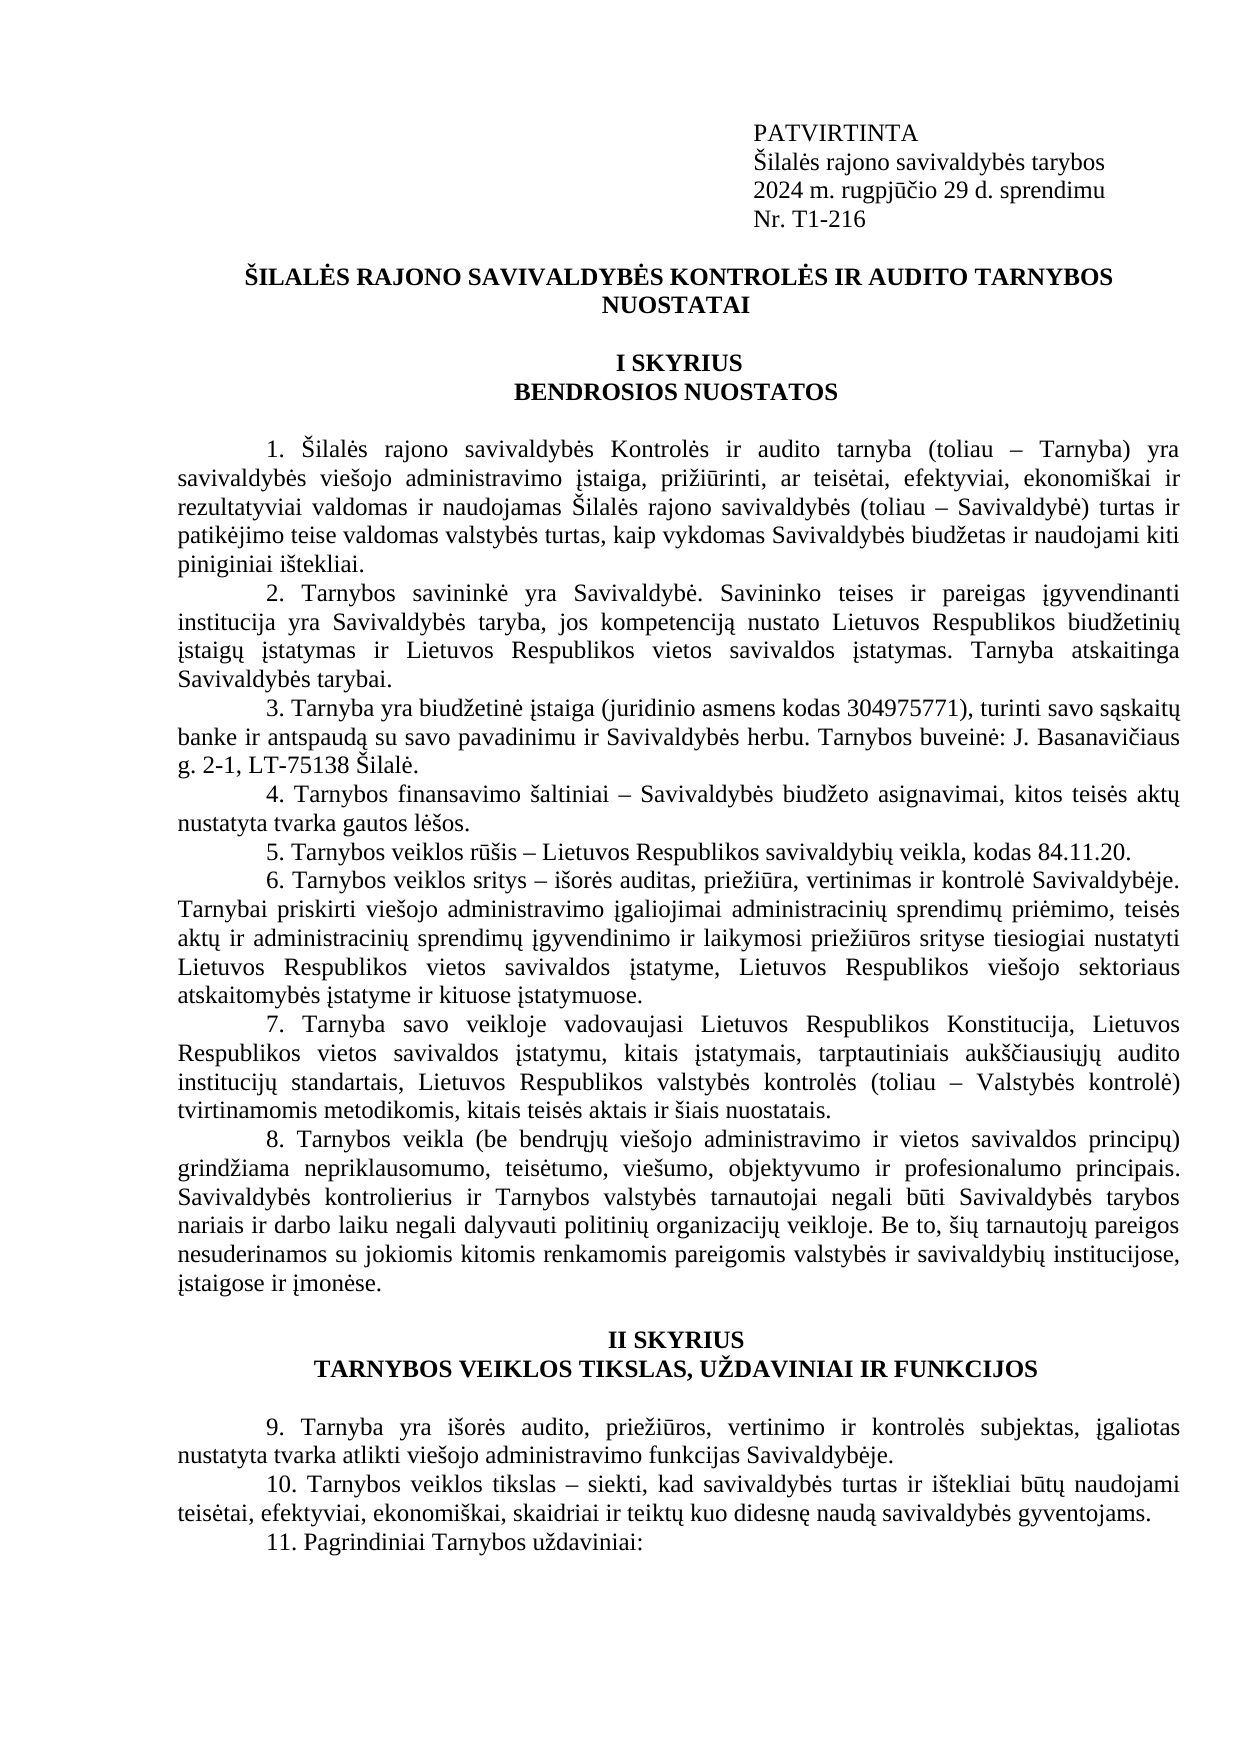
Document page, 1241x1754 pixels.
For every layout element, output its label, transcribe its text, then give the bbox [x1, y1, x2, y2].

text ŠILALĖS RAJONO SAVIVALDYBĖS KONTROLĖS IR AUDITO TARNYBOS NUOSTATAI [177, 262, 1181, 319]
text Nr. T1-216 [717, 204, 1181, 233]
text TARNYBOS VEIKLOS TIKSLAS, UŽDAVINIAI IR FUNKCIJOS [177, 1354, 1181, 1383]
text 8. Tarnybos veikla (be bendrųjų viešojo administravimo ir vietos savivaldos principų) grindžiama nepriklausomumo, teisėtumo, viešumo, objektyvumo ir profesionalumo principais. Savivaldybės kontrolierius ir Tarnybos valstybės tarnautojai negali būti Savivaldybės tarybos nariais ir darbo laiku negali dalyvauti politinių organizacijų veikloje. Be to, šių tarnautojų pareigos nesuderinamos su jokiomis kitomis renkamomis pareigomis valstybės ir savivaldybių institucijose, įstaigose ir įmonėse. [177, 1124, 1181, 1297]
text 5. Tarnybos veiklos rūšis – Lietuvos Respublikos savivaldybių veikla, kodas 84.11.20. [177, 837, 1181, 866]
text 9. Tarnyba yra išorės audito, priežiūros, vertinimo ir kontrolės subjektas, įgaliotas nustatyta tvarka atlikti viešojo administravimo funkcijas Savivaldybėje. [177, 1412, 1181, 1469]
text 4. Tarnybos finansavimo šaltiniai – Savivaldybės biudžeto asignavimai, kitos teisės aktų nustatyta tvarka gautos lėšos. [177, 779, 1181, 837]
text II SKYRIUS [177, 1326, 1181, 1354]
text I SKYRIUS [177, 348, 1181, 377]
text 11. Pagrindiniai Tarnybos uždaviniai: [177, 1527, 1181, 1556]
text 10. Tarnybos veiklos tikslas – siekti, kad savivaldybės turtas ir ištekliai būtų naudojami teisėtai, efektyviai, ekonomiškai, skaidriai ir teiktų kuo didesnę naudą savivaldybės gyventojams. [177, 1469, 1181, 1527]
text 1. Šilalės rajono savivaldybės Kontrolės ir audito tarnyba (toliau – Tarnyba) yra savivaldybės viešojo administravimo įstaiga, prižiūrinti, ar teisėtai, efektyviai, ekonomiškai ir rezultatyviai valdomas ir naudojamas Šilalės rajono savivaldybės (toliau – Savivaldybė) turtas ir patikėjimo teise valdomas valstybės turtas, kaip vykdomas Savivaldybės biudžetas ir naudojami kiti piniginiai ištekliai. [177, 434, 1181, 578]
text 2. Tarnybos savininkė yra Savivaldybė. Savininko teises ir pareigas įgyvendinanti institucija yra Savivaldybės taryba, jos kompetenciją nustato Lietuvos Respublikos biudžetinių įstaigų įstatymas ir Lietuvos Respublikos vietos savivaldos įstatymas. Tarnyba atskaitinga Savivaldybės tarybai. [177, 578, 1181, 693]
text Šilalės rajono savivaldybės tarybos [717, 147, 1181, 176]
text 6. Tarnybos veiklos sritys – išorės auditas, priežiūra, vertinimas ir kontrolė Savivaldybėje. Tarnybai priskirti viešojo administravimo įgaliojimai administracinių sprendimų priėmimo, teisės aktų ir administracinių sprendimų įgyvendinimo ir laikymosi priežiūros srityse tiesiogiai nustatyti Lietuvos Respublikos vietos savivaldos įstatyme, Lietuvos Respublikos viešojo sektoriaus atskaitomybės įstatyme ir kituose įstatymuose. [177, 866, 1181, 1009]
text BENDROSIOS NUOSTATOS [177, 377, 1181, 406]
text PATVIRTINTA [717, 118, 1181, 147]
text 3. Tarnyba yra biudžetinė įstaiga (juridinio asmens kodas 304975771), turinti savo sąskaitų banke ir antspaudą su savo pavadinimu ir Savivaldybės herbu. Tarnybos buveinė: J. Basanavičiaus g. 2-1, LT-75138 Šilalė. [177, 693, 1181, 779]
text 2024 m. rugpjūčio 29 d. sprendimu [717, 176, 1181, 204]
text 7. Tarnyba savo veikloje vadovaujasi Lietuvos Respublikos Konstitucija, Lietuvos Respublikos vietos savivaldos įstatymu, kitais įstatymais, tarptautiniais aukščiausiųjų audito institucijų standartais, Lietuvos Respublikos valstybės kontrolės (toliau – Valstybės kontrolė) tvirtinamomis metodikomis, kitais teisės aktais ir šiais nuostatais. [177, 1009, 1181, 1124]
